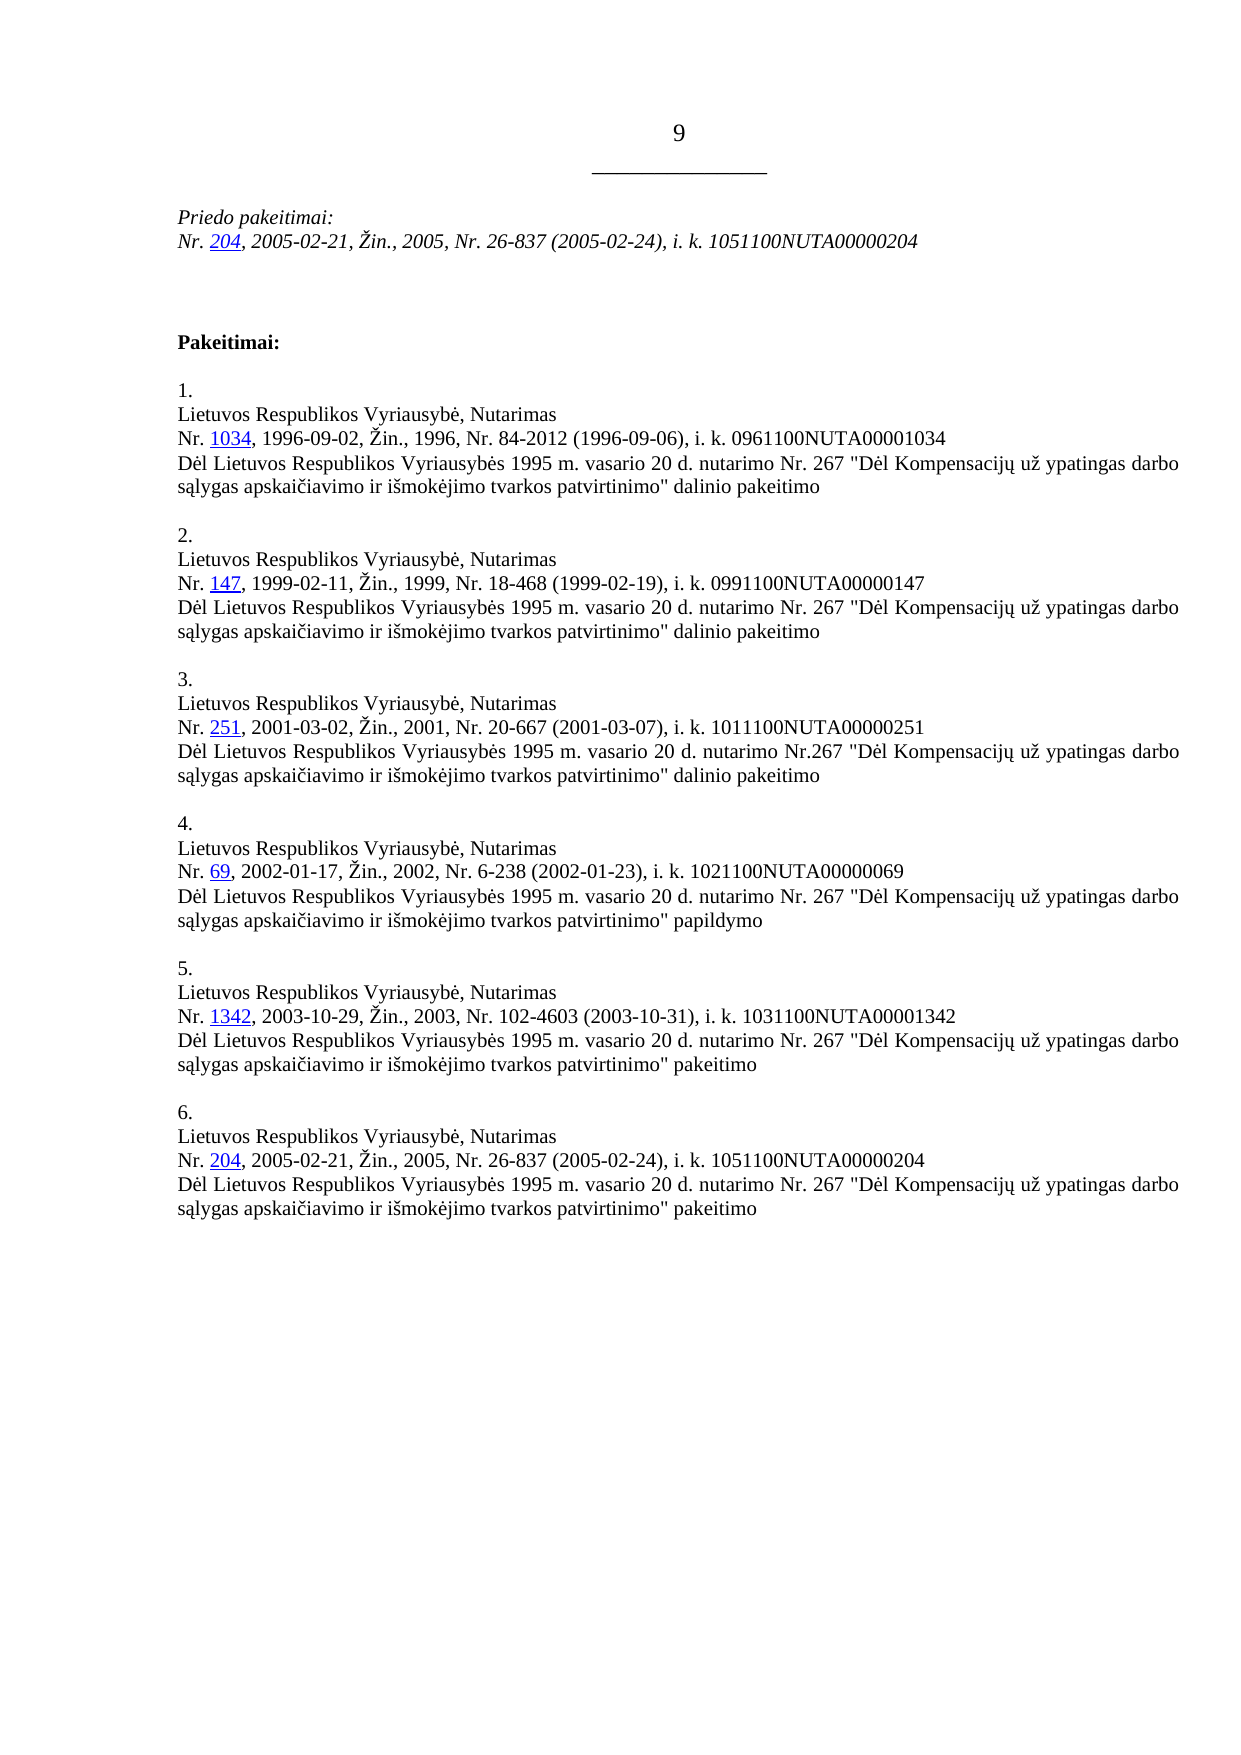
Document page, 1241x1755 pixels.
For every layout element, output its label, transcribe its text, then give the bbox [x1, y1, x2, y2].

text Nr. 204, 2005-02-21, Žin., 2005, Nr. 26-837 (2005-02-24), i. k. 1051100NUTA00000204 [177, 1148, 1181, 1172]
text Lietuvos Respublikos Vyriausybė, Nutarimas [177, 402, 1181, 426]
text Dėl Lietuvos Respublikos Vyriausybės 1995 m. vasario 20 d. nutarimo Nr.267 "Dėl Kompensacijų už ypatingas darbo sąlygas apskaičiavimo ir išmokėjimo tvarkos patvirtinimo" dalinio pakeitimo [177, 739, 1181, 787]
text Lietuvos Respublikos Vyriausybė, Nutarimas [177, 835, 1181, 859]
text Lietuvos Respublikos Vyriausybė, Nutarimas [177, 1124, 1181, 1148]
text Lietuvos Respublikos Vyriausybė, Nutarimas [177, 980, 1181, 1004]
text 2. [177, 523, 1181, 547]
text Nr. 1342, 2003-10-29, Žin., 2003, Nr. 102-4603 (2003-10-31), i. k. 1031100NUTA00001342 [177, 1004, 1181, 1028]
text 1. [177, 378, 1181, 402]
text Dėl Lietuvos Respublikos Vyriausybės 1995 m. vasario 20 d. nutarimo Nr. 267 "Dėl Kompensacijų už ypatingas darbo sąlygas apskaičiavimo ir išmokėjimo tvarkos patvirtinimo" pakeitimo [177, 1172, 1181, 1220]
text Pakeitimai: [177, 330, 1181, 354]
text Dėl Lietuvos Respublikos Vyriausybės 1995 m. vasario 20 d. nutarimo Nr. 267 "Dėl Kompensacijų už ypatingas darbo sąlygas apskaičiavimo ir išmokėjimo tvarkos patvirtinimo" pakeitimo [177, 1028, 1181, 1076]
text 3. [177, 667, 1181, 691]
text 5. [177, 956, 1181, 980]
text Nr. 147, 1999-02-11, Žin., 1999, Nr. 18-468 (1999-02-19), i. k. 0991100NUTA00000147 [177, 571, 1181, 595]
text Dėl Lietuvos Respublikos Vyriausybės 1995 m. vasario 20 d. nutarimo Nr. 267 "Dėl Kompensacijų už ypatingas darbo sąlygas apskaičiavimo ir išmokėjimo tvarkos patvirtinimo" papildymo [177, 883, 1181, 932]
text Dėl Lietuvos Respublikos Vyriausybės 1995 m. vasario 20 d. nutarimo Nr. 267 "Dėl Kompensacijų už ypatingas darbo sąlygas apskaičiavimo ir išmokėjimo tvarkos patvirtinimo" dalinio pakeitimo [177, 595, 1181, 643]
text Nr. 251, 2001-03-02, Žin., 2001, Nr. 20-667 (2001-03-07), i. k. 1011100NUTA00000251 [177, 715, 1181, 739]
text Dėl Lietuvos Respublikos Vyriausybės 1995 m. vasario 20 d. nutarimo Nr. 267 "Dėl Kompensacijų už ypatingas darbo sąlygas apskaičiavimo ir išmokėjimo tvarkos patvirtinimo" dalinio pakeitimo [177, 450, 1181, 498]
text 6. [177, 1100, 1181, 1124]
text Lietuvos Respublikos Vyriausybė, Nutarimas [177, 547, 1181, 571]
text Priedo pakeitimai: [177, 205, 1181, 229]
text Nr. 69, 2002-01-17, Žin., 2002, Nr. 6-238 (2002-01-23), i. k. 1021100NUTA00000069 [177, 859, 1181, 883]
text ______________ [177, 148, 1181, 176]
text Nr. 1034, 1996-09-02, Žin., 1996, Nr. 84-2012 (1996-09-06), i. k. 0961100NUTA00001034 [177, 426, 1181, 450]
text 4. [177, 811, 1181, 835]
text Lietuvos Respublikos Vyriausybė, Nutarimas [177, 691, 1181, 715]
text Nr. 204, 2005-02-21, Žin., 2005, Nr. 26-837 (2005-02-24), i. k. 1051100NUTA00000204 [177, 229, 1181, 253]
